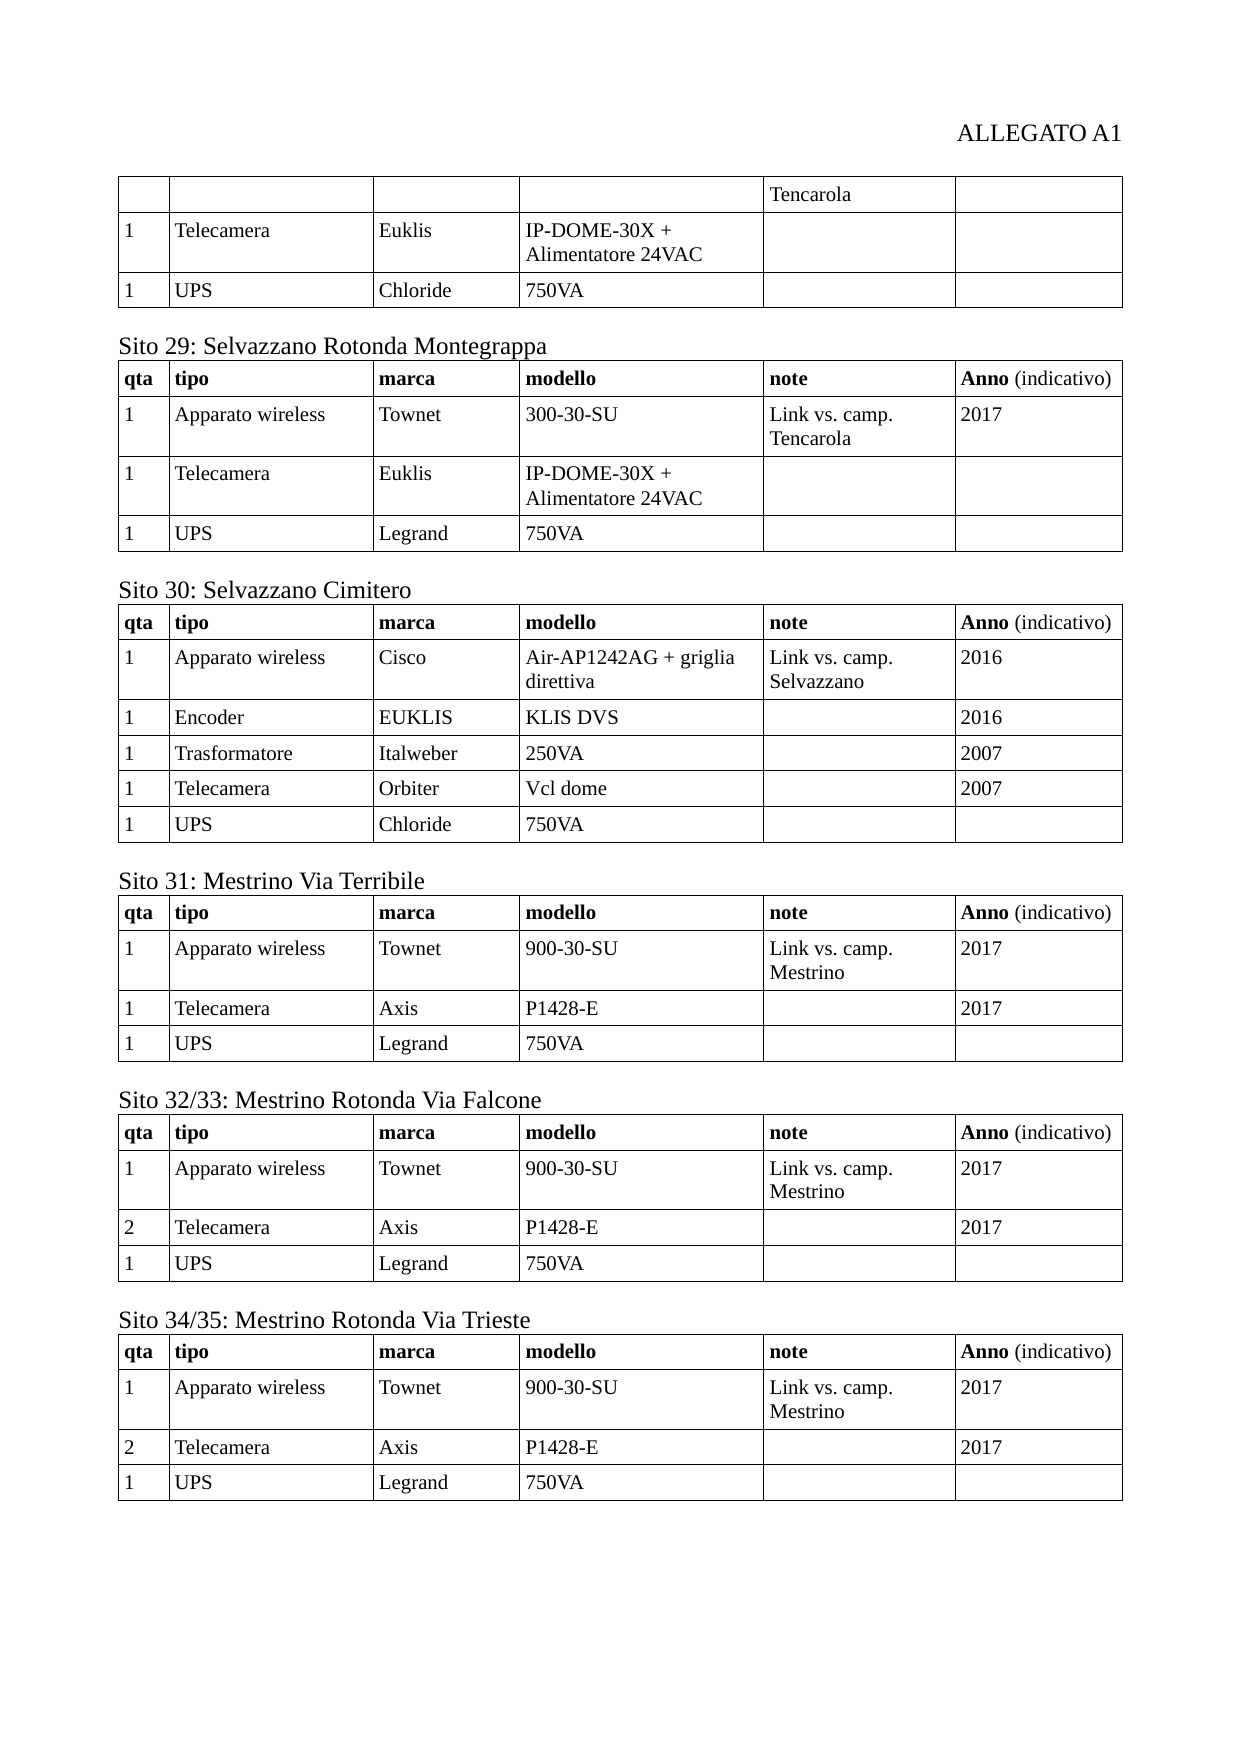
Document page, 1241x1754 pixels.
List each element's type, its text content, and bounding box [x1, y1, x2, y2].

table_header qta [119, 605, 169, 639]
table_header modello [520, 361, 763, 396]
table_cell [520, 177, 763, 212]
table_cell Chloride [374, 273, 519, 307]
table_cell Telecamera [170, 771, 373, 806]
text Sito 29: Selvazzano Rotonda Montegrappa [118, 331, 1122, 360]
table_header tipo [170, 1335, 373, 1369]
table_cell Apparato wireless [170, 397, 373, 456]
table_cell 250VA [520, 736, 763, 770]
table_cell 300-30-SU [520, 397, 763, 456]
table_cell Euklis [374, 457, 519, 515]
table_cell EUKLIS [374, 700, 519, 735]
table_header marca [374, 1335, 519, 1369]
table_cell IP-DOME-30X + Alimentatore 24VAC [520, 213, 763, 272]
table_cell Axis [374, 1430, 519, 1464]
table_cell 1 [119, 931, 169, 990]
table_cell UPS [170, 516, 373, 551]
table_cell 2007 [956, 736, 1122, 770]
table_header note [764, 1335, 955, 1369]
table_header Anno (indicativo) [956, 896, 1122, 930]
table_cell 1 [119, 700, 169, 735]
table_cell [764, 1246, 955, 1281]
table_cell 2017 [956, 1210, 1122, 1245]
table_cell [119, 177, 169, 212]
table_cell [764, 273, 955, 307]
table_cell [764, 1026, 955, 1061]
table_cell UPS [170, 807, 373, 842]
table_cell [956, 273, 1122, 307]
table_header marca [374, 896, 519, 930]
table_cell Telecamera [170, 1210, 373, 1245]
table_header tipo [170, 361, 373, 396]
table_cell Trasformatore [170, 736, 373, 770]
table_header marca [374, 361, 519, 396]
table_cell [956, 1026, 1122, 1061]
table_cell [764, 457, 955, 515]
table_cell UPS [170, 273, 373, 307]
table_header modello [520, 896, 763, 930]
table_cell Apparato wireless [170, 1151, 373, 1209]
table_cell Vcl dome [520, 771, 763, 806]
table_cell 1 [119, 1465, 169, 1500]
table_cell 2016 [956, 640, 1122, 699]
table_cell [764, 700, 955, 735]
table_header modello [520, 1335, 763, 1369]
table_cell Link vs. camp. Mestrino [764, 1370, 955, 1429]
table_cell 750VA [520, 1246, 763, 1281]
table_cell 1 [119, 736, 169, 770]
table_cell Legrand [374, 1465, 519, 1500]
table_header marca [374, 605, 519, 639]
table_header Anno (indicativo) [956, 361, 1122, 396]
table_cell [764, 516, 955, 551]
table_cell Axis [374, 1210, 519, 1245]
table_cell P1428-E [520, 1210, 763, 1245]
table_header tipo [170, 896, 373, 930]
table_cell Telecamera [170, 457, 373, 515]
table_cell Chloride [374, 807, 519, 842]
table_header note [764, 361, 955, 396]
table_header Anno (indicativo) [956, 605, 1122, 639]
table_header note [764, 605, 955, 639]
table_cell 1 [119, 516, 169, 551]
table_cell [956, 807, 1122, 842]
table_cell 1 [119, 1026, 169, 1061]
table_header modello [520, 1115, 763, 1149]
table_cell 2016 [956, 700, 1122, 735]
table_cell [956, 177, 1122, 212]
table_cell Townet [374, 1151, 519, 1209]
table_cell 1 [119, 640, 169, 699]
table_cell 2017 [956, 397, 1122, 456]
table_cell Tencarola [764, 177, 955, 212]
table_cell Telecamera [170, 213, 373, 272]
table_cell Apparato wireless [170, 931, 373, 990]
table_cell Orbiter [374, 771, 519, 806]
table_cell Link vs. camp. Mestrino [764, 1151, 955, 1209]
table_cell UPS [170, 1465, 373, 1500]
table_cell Air-AP1242AG + griglia direttiva [520, 640, 763, 699]
table_cell [764, 771, 955, 806]
table_cell Telecamera [170, 1430, 373, 1464]
table_header qta [119, 361, 169, 396]
table_cell Townet [374, 397, 519, 456]
table_cell [956, 1246, 1122, 1281]
table_cell 2017 [956, 991, 1122, 1025]
table_cell 2007 [956, 771, 1122, 806]
table_cell 2017 [956, 1430, 1122, 1464]
table_cell Euklis [374, 213, 519, 272]
table_cell 1 [119, 457, 169, 515]
table_cell Link vs. camp. Mestrino [764, 931, 955, 990]
table_header modello [520, 605, 763, 639]
text Sito 31: Mestrino Via Terribile [118, 866, 1122, 894]
table_cell UPS [170, 1246, 373, 1281]
table_cell [764, 807, 955, 842]
table_cell KLIS DVS [520, 700, 763, 735]
table_header marca [374, 1115, 519, 1149]
table_cell Legrand [374, 516, 519, 551]
table_cell Townet [374, 931, 519, 990]
table_cell P1428-E [520, 1430, 763, 1464]
text Sito 32/33: Mestrino Rotonda Via Falcone [118, 1085, 1122, 1114]
table_header qta [119, 1115, 169, 1149]
table_cell P1428-E [520, 991, 763, 1025]
table_header qta [119, 896, 169, 930]
table_cell 750VA [520, 1026, 763, 1061]
table_cell 1 [119, 1370, 169, 1429]
table_cell Axis [374, 991, 519, 1025]
table_cell [764, 1465, 955, 1500]
table_cell [956, 1465, 1122, 1500]
table_cell 900-30-SU [520, 931, 763, 990]
table_cell [764, 991, 955, 1025]
table_cell 750VA [520, 273, 763, 307]
table_cell 1 [119, 273, 169, 307]
table_header tipo [170, 605, 373, 639]
table_cell 900-30-SU [520, 1151, 763, 1209]
table_cell 2017 [956, 1370, 1122, 1429]
table_cell [374, 177, 519, 212]
table_cell 2017 [956, 931, 1122, 990]
table_cell [764, 213, 955, 272]
table_cell 1 [119, 1246, 169, 1281]
table_cell Apparato wireless [170, 1370, 373, 1429]
table_cell Apparato wireless [170, 640, 373, 699]
table_cell 750VA [520, 1465, 763, 1500]
table_cell 750VA [520, 807, 763, 842]
table_cell 750VA [520, 516, 763, 551]
table_cell Cisco [374, 640, 519, 699]
table_cell 900-30-SU [520, 1370, 763, 1429]
table_cell 1 [119, 397, 169, 456]
table_header Anno (indicativo) [956, 1115, 1122, 1149]
table_cell 2 [119, 1210, 169, 1245]
table_cell [764, 1210, 955, 1245]
table_cell Townet [374, 1370, 519, 1429]
table_header Anno (indicativo) [956, 1335, 1122, 1369]
table_cell Legrand [374, 1026, 519, 1061]
table_cell Link vs. camp. Selvazzano [764, 640, 955, 699]
table_cell 2017 [956, 1151, 1122, 1209]
table_cell [956, 213, 1122, 272]
table_cell [764, 736, 955, 770]
table_cell [170, 177, 373, 212]
table_cell Italweber [374, 736, 519, 770]
table_header qta [119, 1335, 169, 1369]
table_cell [956, 516, 1122, 551]
table_cell Telecamera [170, 991, 373, 1025]
text Sito 30: Selvazzano Cimitero [118, 575, 1122, 604]
table_cell UPS [170, 1026, 373, 1061]
text Sito 34/35: Mestrino Rotonda Via Trieste [118, 1305, 1122, 1333]
table_cell Legrand [374, 1246, 519, 1281]
table_cell 2 [119, 1430, 169, 1464]
table_cell Encoder [170, 700, 373, 735]
table_header note [764, 1115, 955, 1149]
table_cell 1 [119, 807, 169, 842]
table_cell IP-DOME-30X + Alimentatore 24VAC [520, 457, 763, 515]
table_cell 1 [119, 991, 169, 1025]
table_cell Link vs. camp. Tencarola [764, 397, 955, 456]
table_cell [764, 1430, 955, 1464]
table_cell 1 [119, 771, 169, 806]
table_cell 1 [119, 213, 169, 272]
table_header note [764, 896, 955, 930]
table_cell 1 [119, 1151, 169, 1209]
table_cell [956, 457, 1122, 515]
table_header tipo [170, 1115, 373, 1149]
